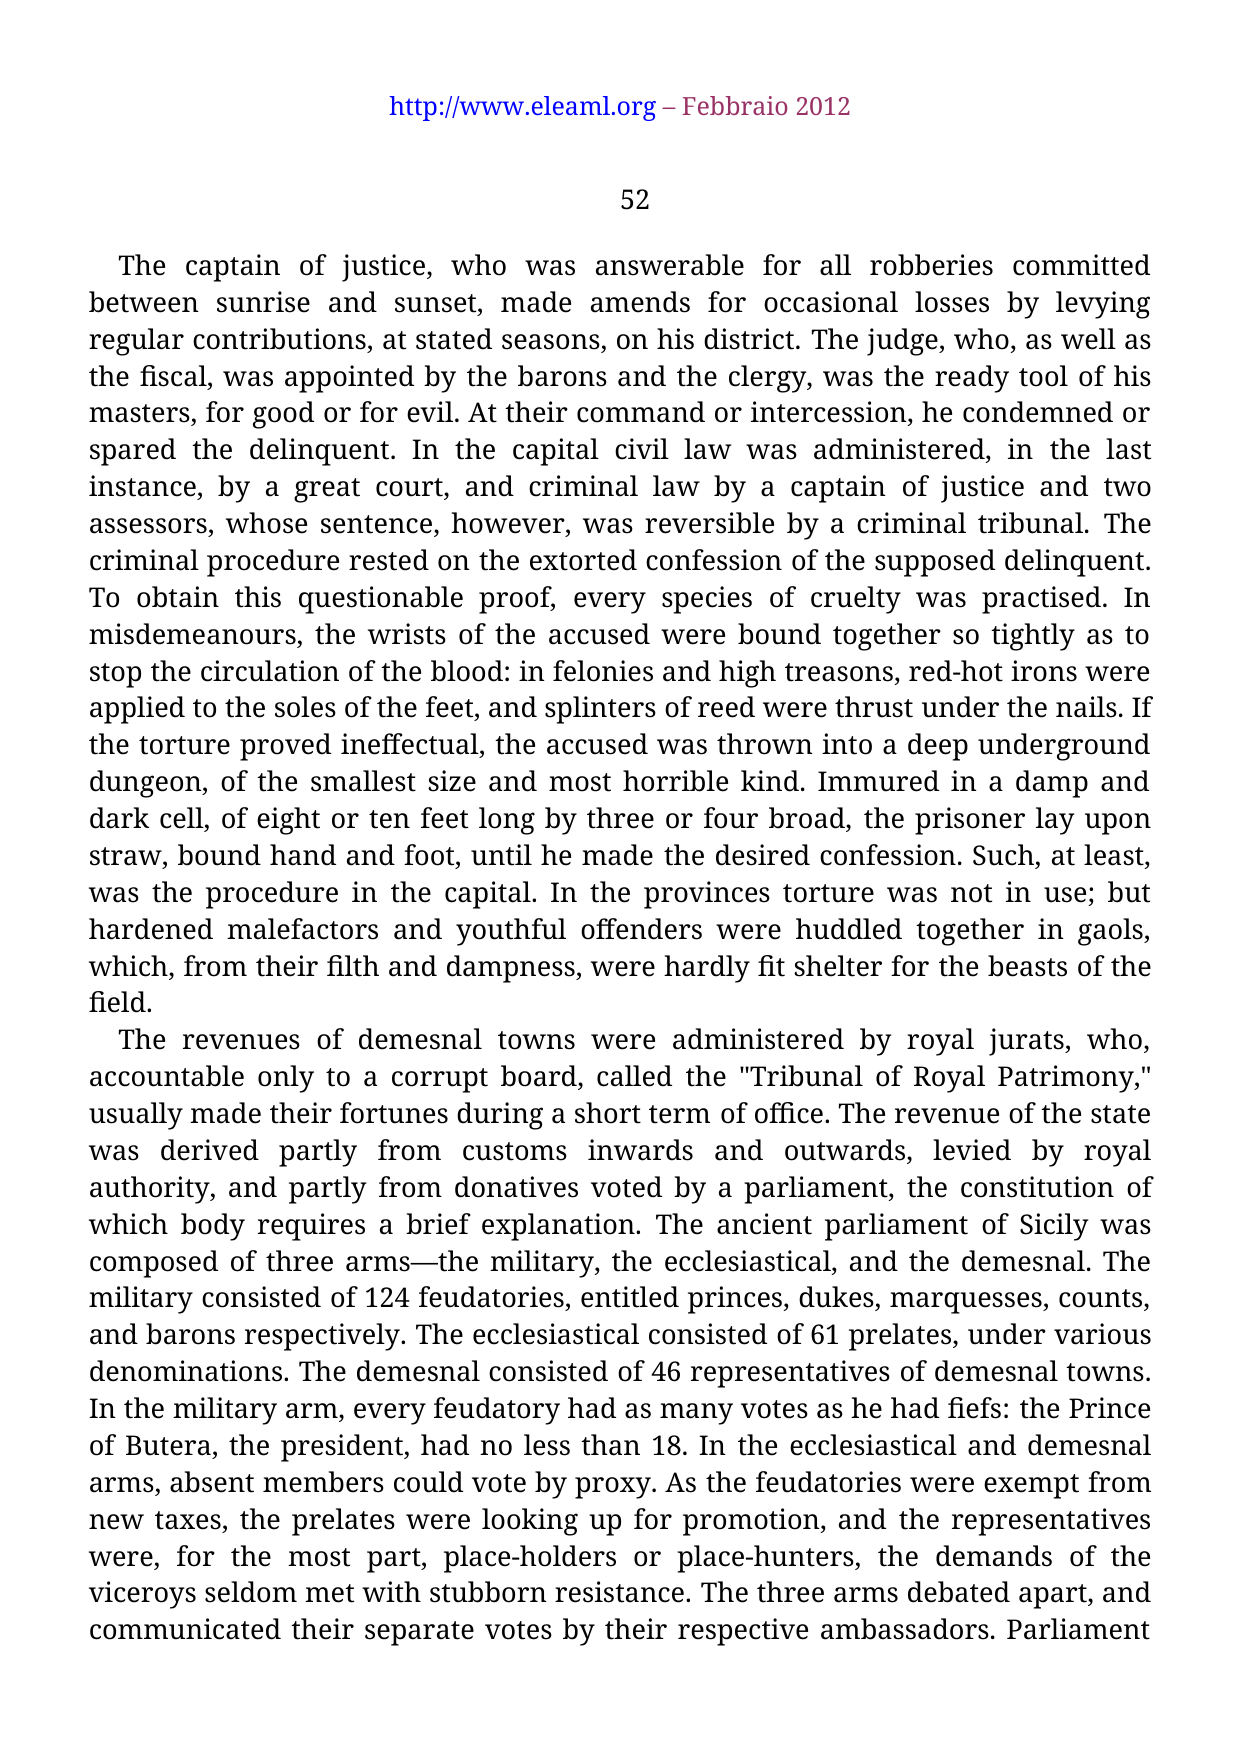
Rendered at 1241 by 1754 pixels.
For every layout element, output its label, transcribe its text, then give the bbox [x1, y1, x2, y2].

text 52 [88, 181, 1152, 218]
text The captain of justice, who was answerable for all robberies committed between sunrise and sunset, made amends for occasional losses by levying regular contributions, at stated seasons, on his district. The judge, who, as well as the fiscal, was appointed by the barons and the clergy, was the ready tool of his masters, for good or for evil. At their command or intercession, he condemned or spared the delinquent. In the capital civil law was administered, in the last instance, by a great court, and criminal law by a captain of justice and two assessors, whose sentence, however, was reversible by a criminal tribunal. The criminal procedure rested on the extorted confession of the supposed delinquent. To obtain this questionable proof, every species of cruelty was practised. In misdemeanours, the wrists of the accused were bound together so tightly as to stop the circulation of the blood: in felonies and high treasons, red-hot irons were applied to the soles of the feet, and splinters of reed were thrust under the nails. If the torture proved ineffectual, the accused was thrown into a deep underground dungeon, of the smallest size and most horrible kind. Immured in a damp and dark cell, of eight or ten feet long by three or four broad, the prisoner lay upon straw, bound hand and foot, until he made the desired confession. Such, at least, was the procedure in the capital. In the provinces torture was not in use; but hardened malefactors and youthful offenders were huddled together in gaols, which, from their filth and dampness, were hardly fit shelter for the beasts of the field. [88, 246, 1152, 1021]
text The revenues of demesnal towns were administered by royal jurats, who, accountable only to a corrupt board, called the "Tribunal of Royal Patrimony," usually made their fortunes during a short term of office. The revenue of the state was derived partly from customs inwards and outwards, levied by royal authority, and partly from donatives voted by a parliament, the constitution of which body requires a brief explanation. The ancient parliament of Sicily was composed of three arms—the military, the ecclesiastical, and the demesnal. The military consisted of 124 feudatories, entitled princes, dukes, marquesses, counts, and barons respectively. The ecclesiastical consisted of 61 prelates, under various denominations. The demesnal consisted of 46 representatives of demesnal towns. In the military arm, every feudatory had as many votes as he had fiefs: the Prince of Butera, the president, had no less than 18. In the ecclesiastical and demesnal arms, absent members could vote by proxy. As the feudatories were exempt from new taxes, the prelates were looking up for promotion, and the representatives were, for the most part, place-holders or place-hunters, the demands of the viceroys seldom met with stubborn resistance. The three arms debated apart, and communicated their separate votes by their respective ambassadors. Parliament [88, 1021, 1152, 1648]
